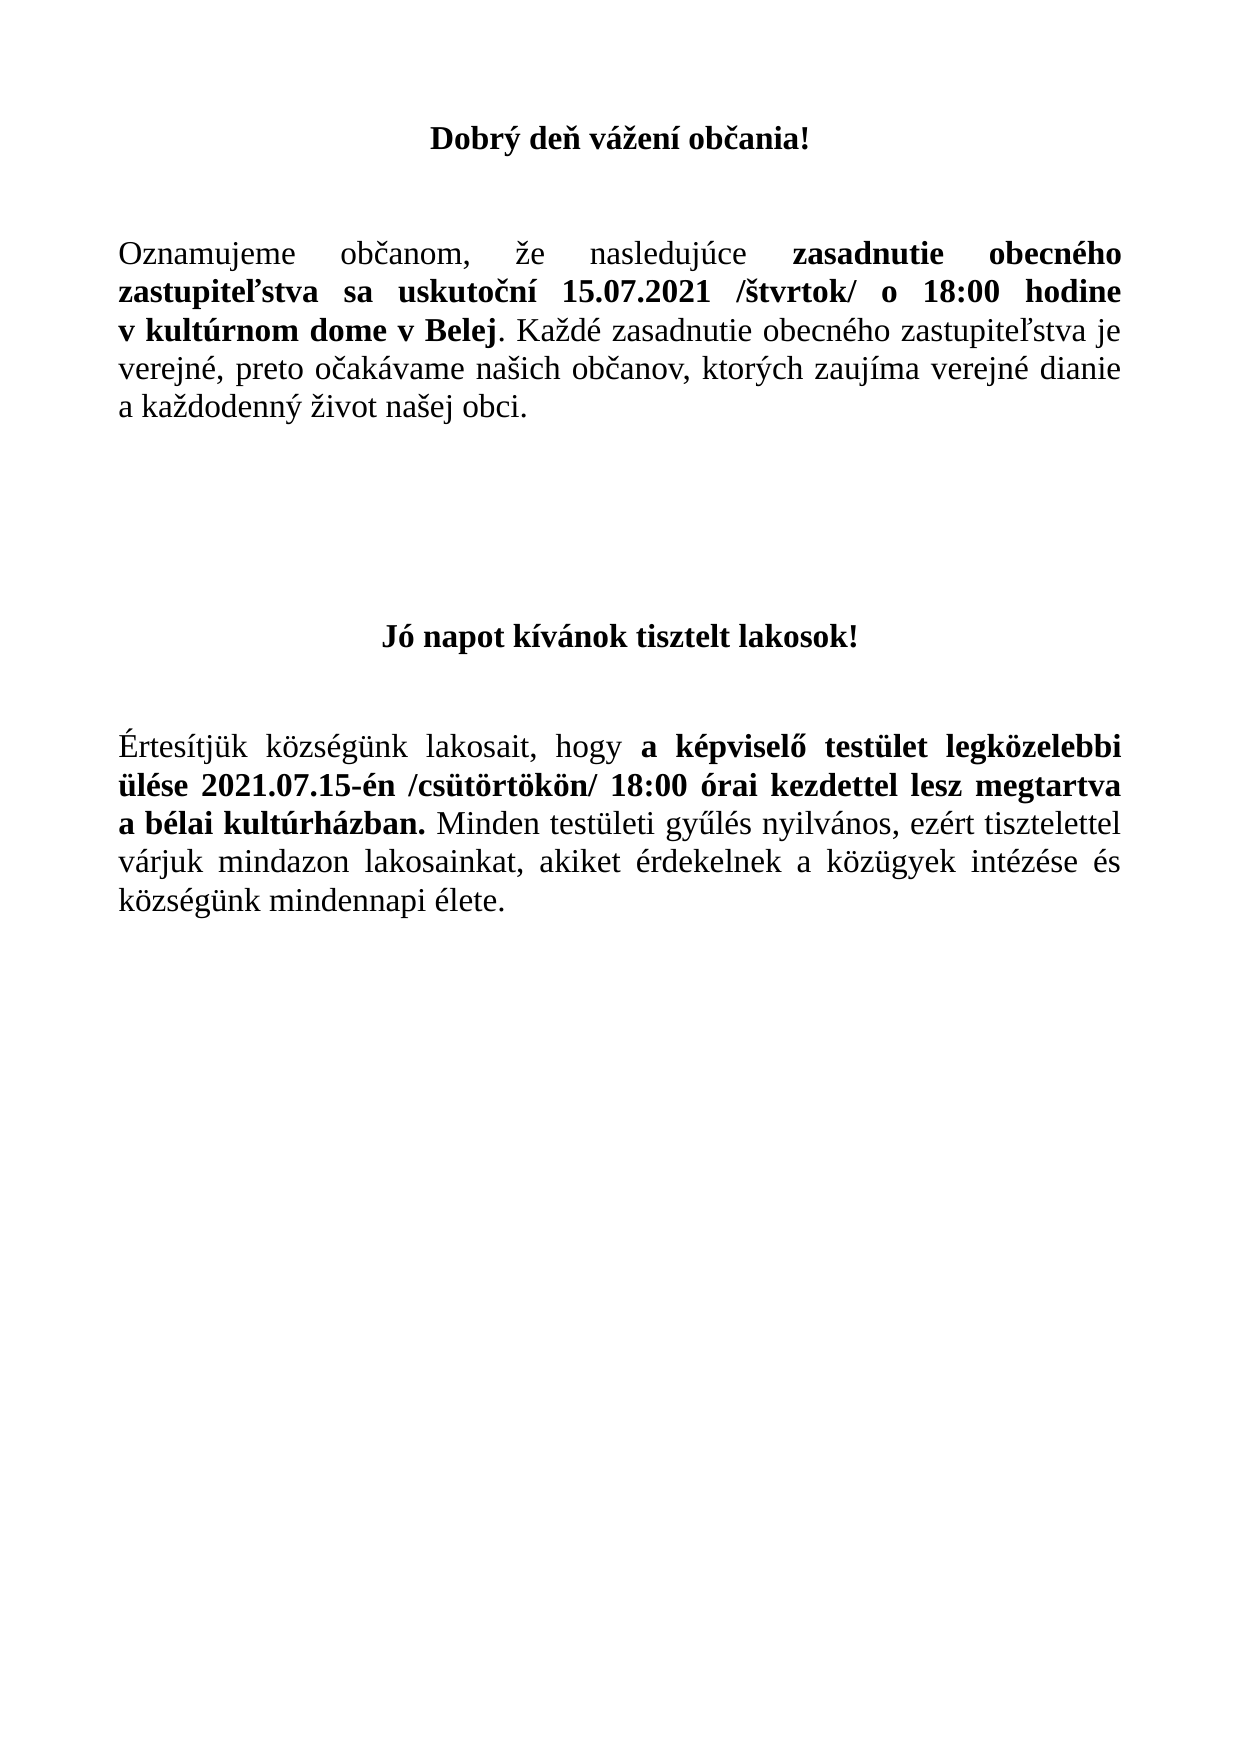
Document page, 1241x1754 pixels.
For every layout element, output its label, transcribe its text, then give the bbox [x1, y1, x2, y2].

text Oznamujeme občanom, že nasledujúce zasadnutie obecného zastupiteľstva sa uskutoční 15.07.2021 /štvrtok/ o 18:00 hodine v kultúrnom dome v Belej. Každé zasadnutie obecného zastupiteľstva je verejné, preto očakávame našich občanov, ktorých zaujíma verejné dianie a každodenný život našej obci. [118, 233, 1122, 425]
text Értesítjük községünk lakosait, hogy a képviselő testület legközelebbi ülése 2021.07.15-én /csütörtökön/ 18:00 órai kezdettel lesz megtartva a bélai kultúrházban. Minden testületi gyűlés nyilvános, ezért tisztelettel várjuk mindazon lakosainkat, akiket érdekelnek a közügyek intézése és községünk mindennapi élete. [118, 727, 1122, 918]
text Jó napot kívánok tisztelt lakosok! [118, 616, 1122, 655]
text Dobrý deň vážení občania! [118, 118, 1122, 156]
